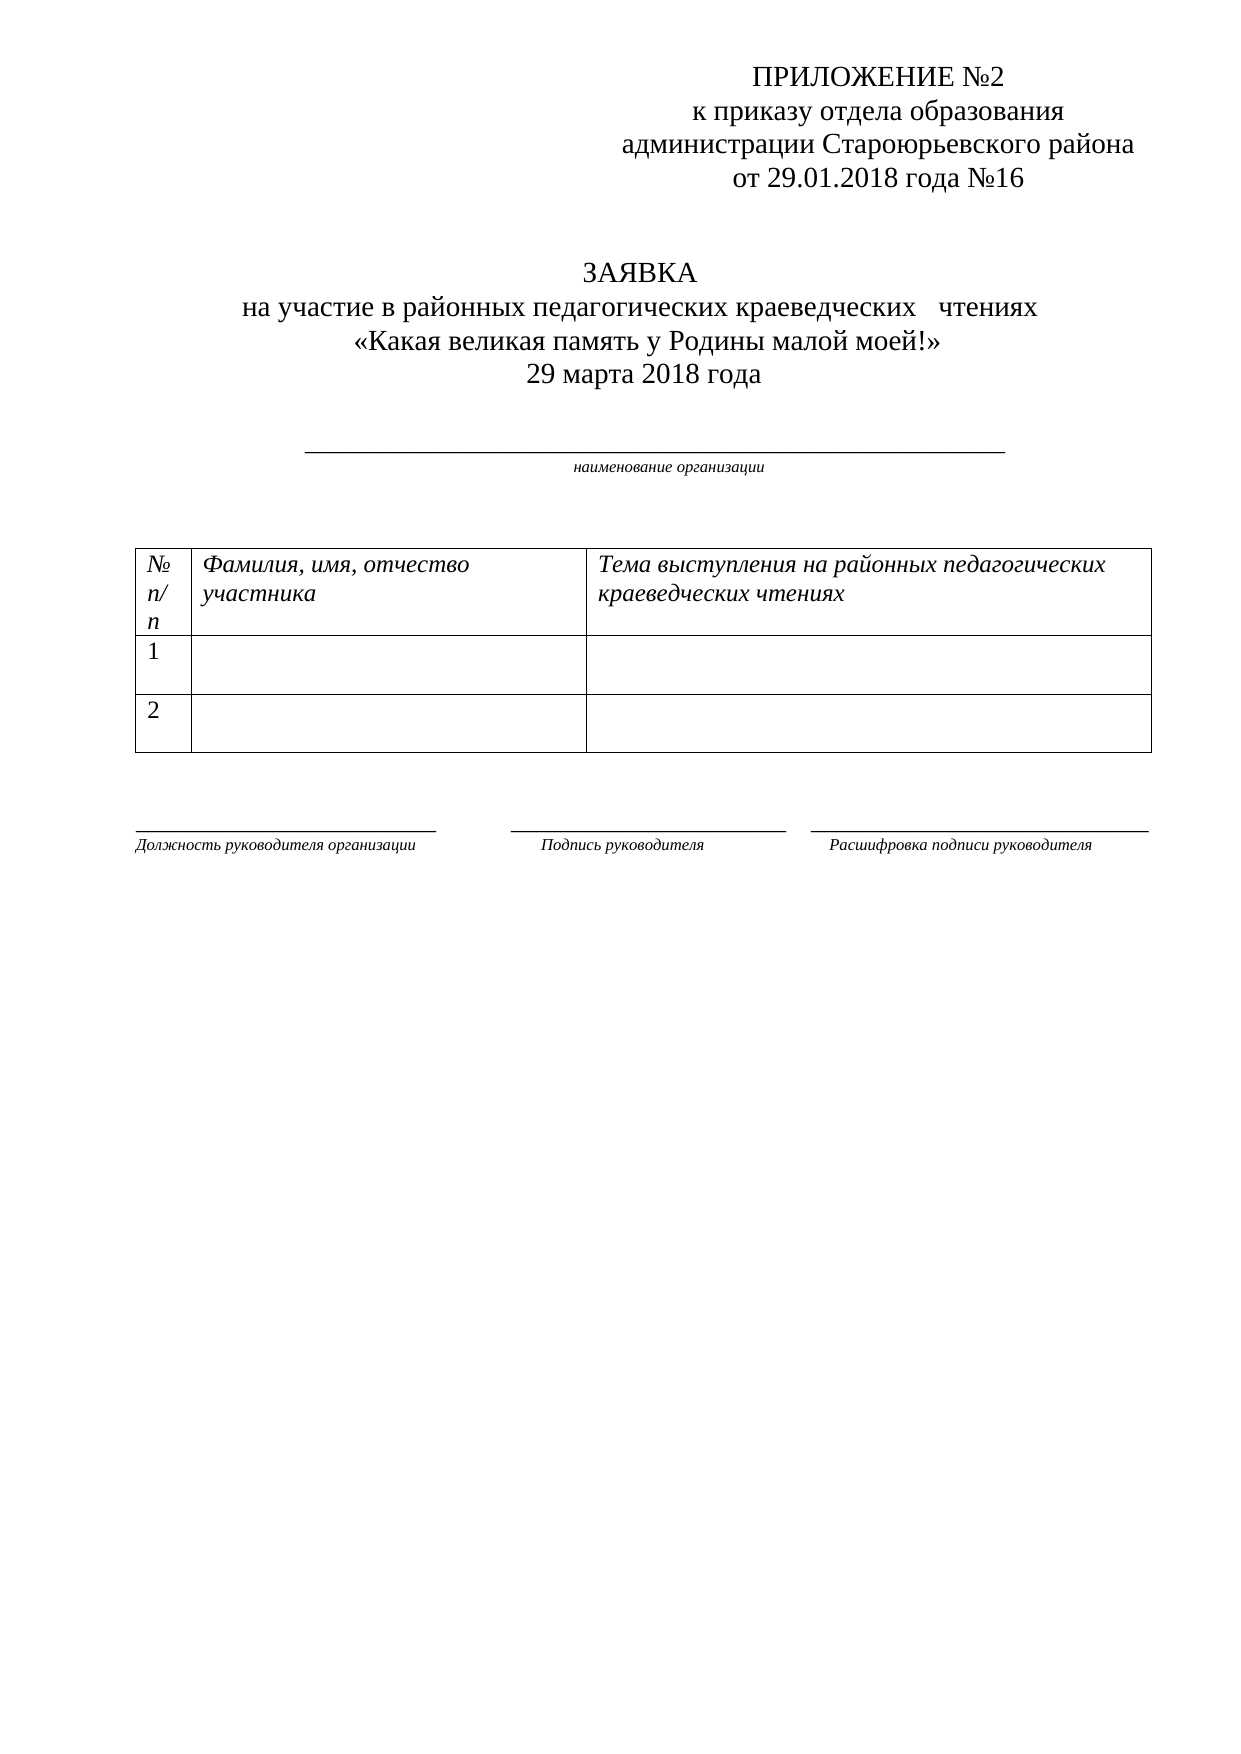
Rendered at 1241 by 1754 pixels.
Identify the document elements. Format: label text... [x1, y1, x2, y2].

text ________________________ ______________________ ___________________________ Должность руководителя организации Подпись руководителя Расшифровка подписи руководителя [136, 806, 1152, 854]
table_cell [587, 695, 1151, 752]
table_header Тема выступления на районных педагогических краеведческих чтениях [587, 549, 1151, 635]
text 29 марта 2018 года [136, 356, 1152, 390]
table_header Фамилия, имя, отчество участника [192, 549, 586, 635]
text к приказу отдела образования [604, 93, 1152, 126]
text ________________________________________________________ [136, 423, 1152, 457]
table_header № п/п [136, 549, 191, 635]
text ЗАЯВКА [136, 256, 1152, 289]
table_cell 2 [136, 695, 191, 752]
text «Какая великая память у Родины малой моей!» [136, 323, 1152, 356]
text администрации Староюрьевского района [604, 126, 1152, 160]
table_cell 1 [136, 636, 191, 694]
text на участие в районных педагогических краеведческих чтениях [136, 289, 1152, 323]
text Приложение №2 [604, 59, 1152, 93]
text от 29.01.2018 года №16 [604, 160, 1152, 193]
table_cell [192, 636, 586, 694]
table_cell [587, 636, 1151, 694]
table_cell [192, 695, 586, 752]
text наименование организации [136, 457, 1152, 476]
